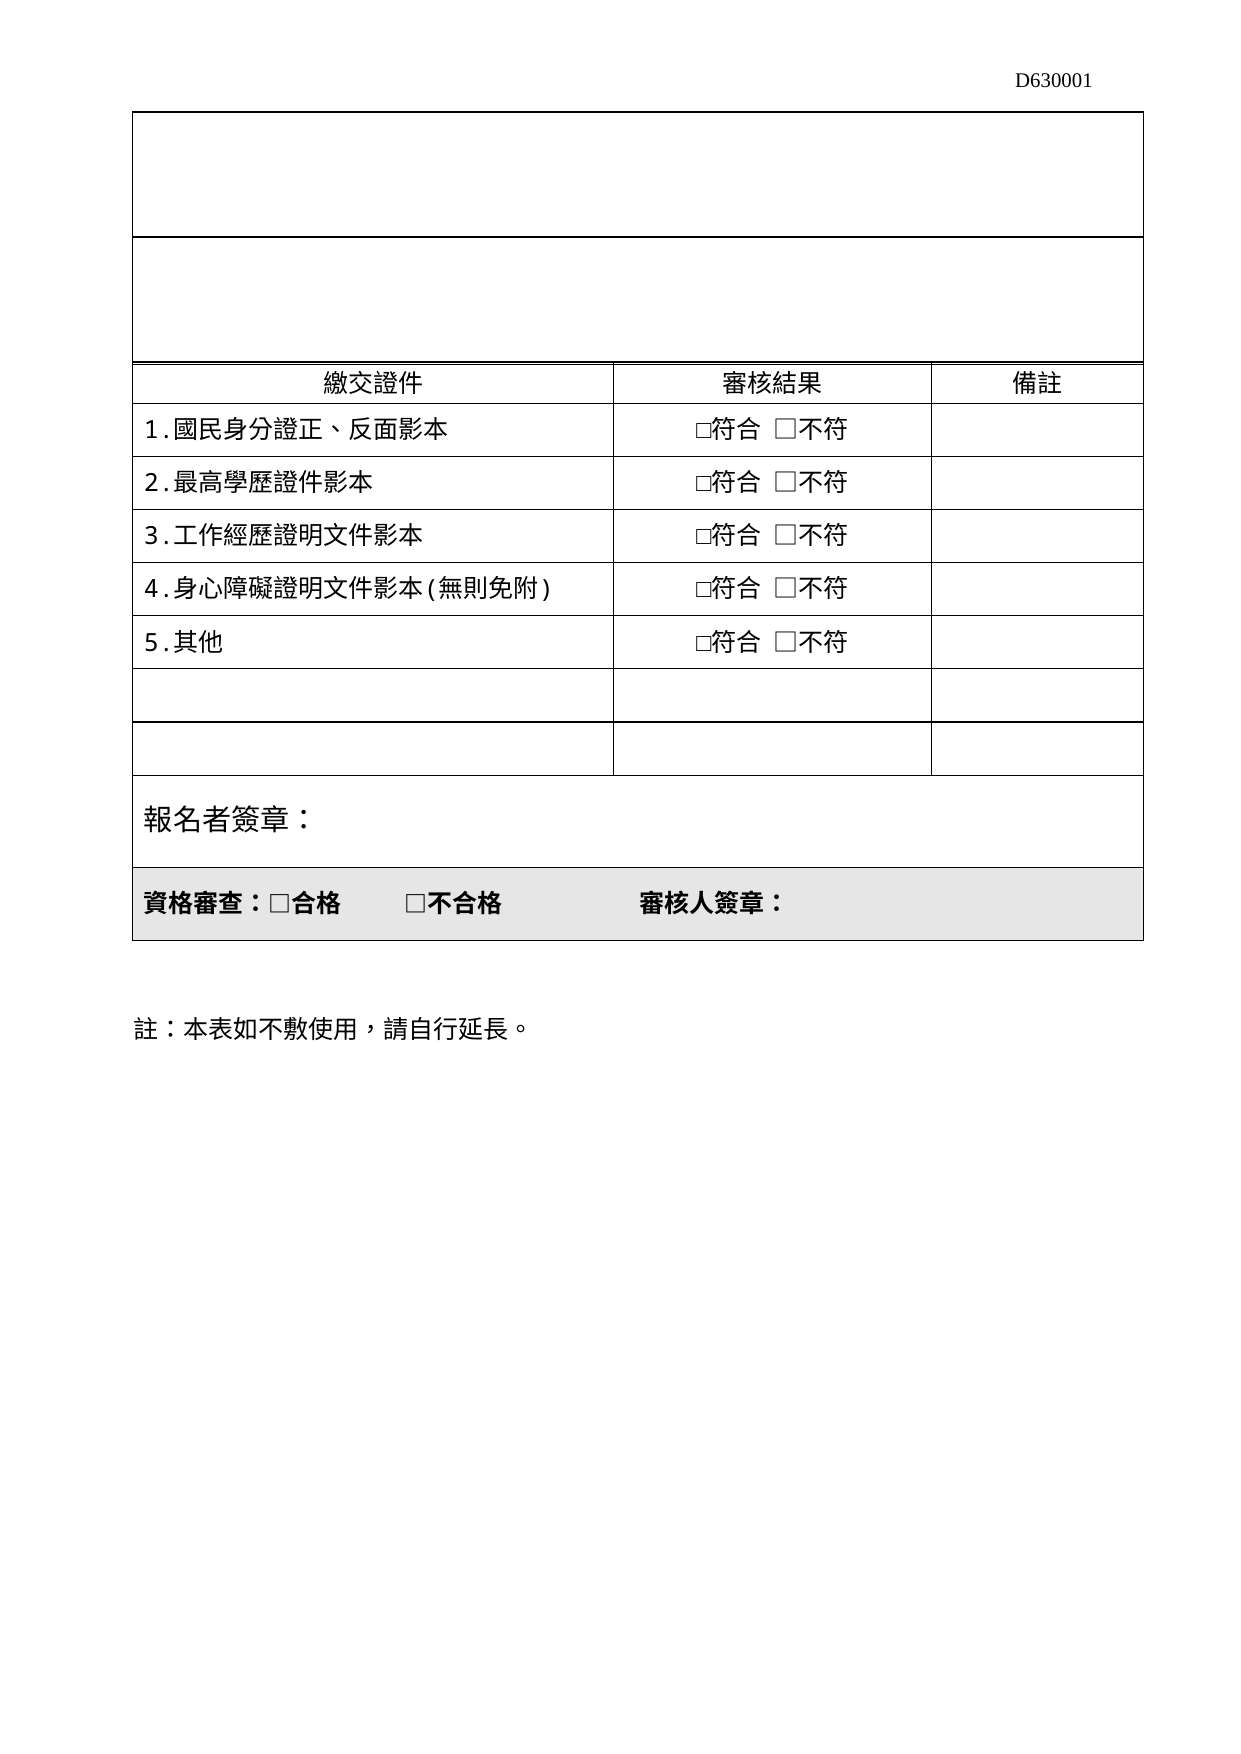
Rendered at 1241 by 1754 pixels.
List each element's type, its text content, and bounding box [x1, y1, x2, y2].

table_cell [133, 113, 1143, 236]
table_cell [614, 723, 931, 774]
table_cell [932, 616, 1143, 668]
table_cell 報名者簽章： [133, 776, 1143, 867]
table_cell 審核結果 [614, 365, 931, 403]
table_cell [932, 563, 1143, 615]
table_cell 繳交證件 [133, 365, 613, 403]
table_cell 2.最高學歷證件影本 [133, 457, 613, 509]
table_cell [133, 238, 1143, 361]
table_cell [133, 723, 613, 774]
text 註：本表如不敷使用，請自行延長。 [133, 986, 1092, 1049]
table_cell 資格審查：□合格 □不合格 審核人簽章： [133, 868, 1143, 940]
table_cell □符合 □不符 [614, 457, 931, 509]
table_cell 3.工作經歷證明文件影本 [133, 510, 613, 562]
table_cell [133, 669, 613, 721]
table_cell 5.其他 [133, 616, 613, 668]
table_cell 4.身心障礙證明文件影本(無則免附) [133, 563, 613, 615]
table_cell 備註 [932, 365, 1143, 403]
table_cell [932, 404, 1143, 456]
table_cell [932, 510, 1143, 562]
table_cell □符合 □不符 [614, 563, 931, 615]
table_cell [932, 669, 1143, 721]
table_cell □符合 □不符 [614, 510, 931, 562]
table_cell [932, 723, 1143, 774]
table_cell □符合 □不符 [614, 404, 931, 456]
table_cell [932, 457, 1143, 509]
table_cell □符合 □不符 [614, 616, 931, 668]
table_cell 1.國民身分證正、反面影本 [133, 404, 613, 456]
table_cell [614, 669, 931, 721]
